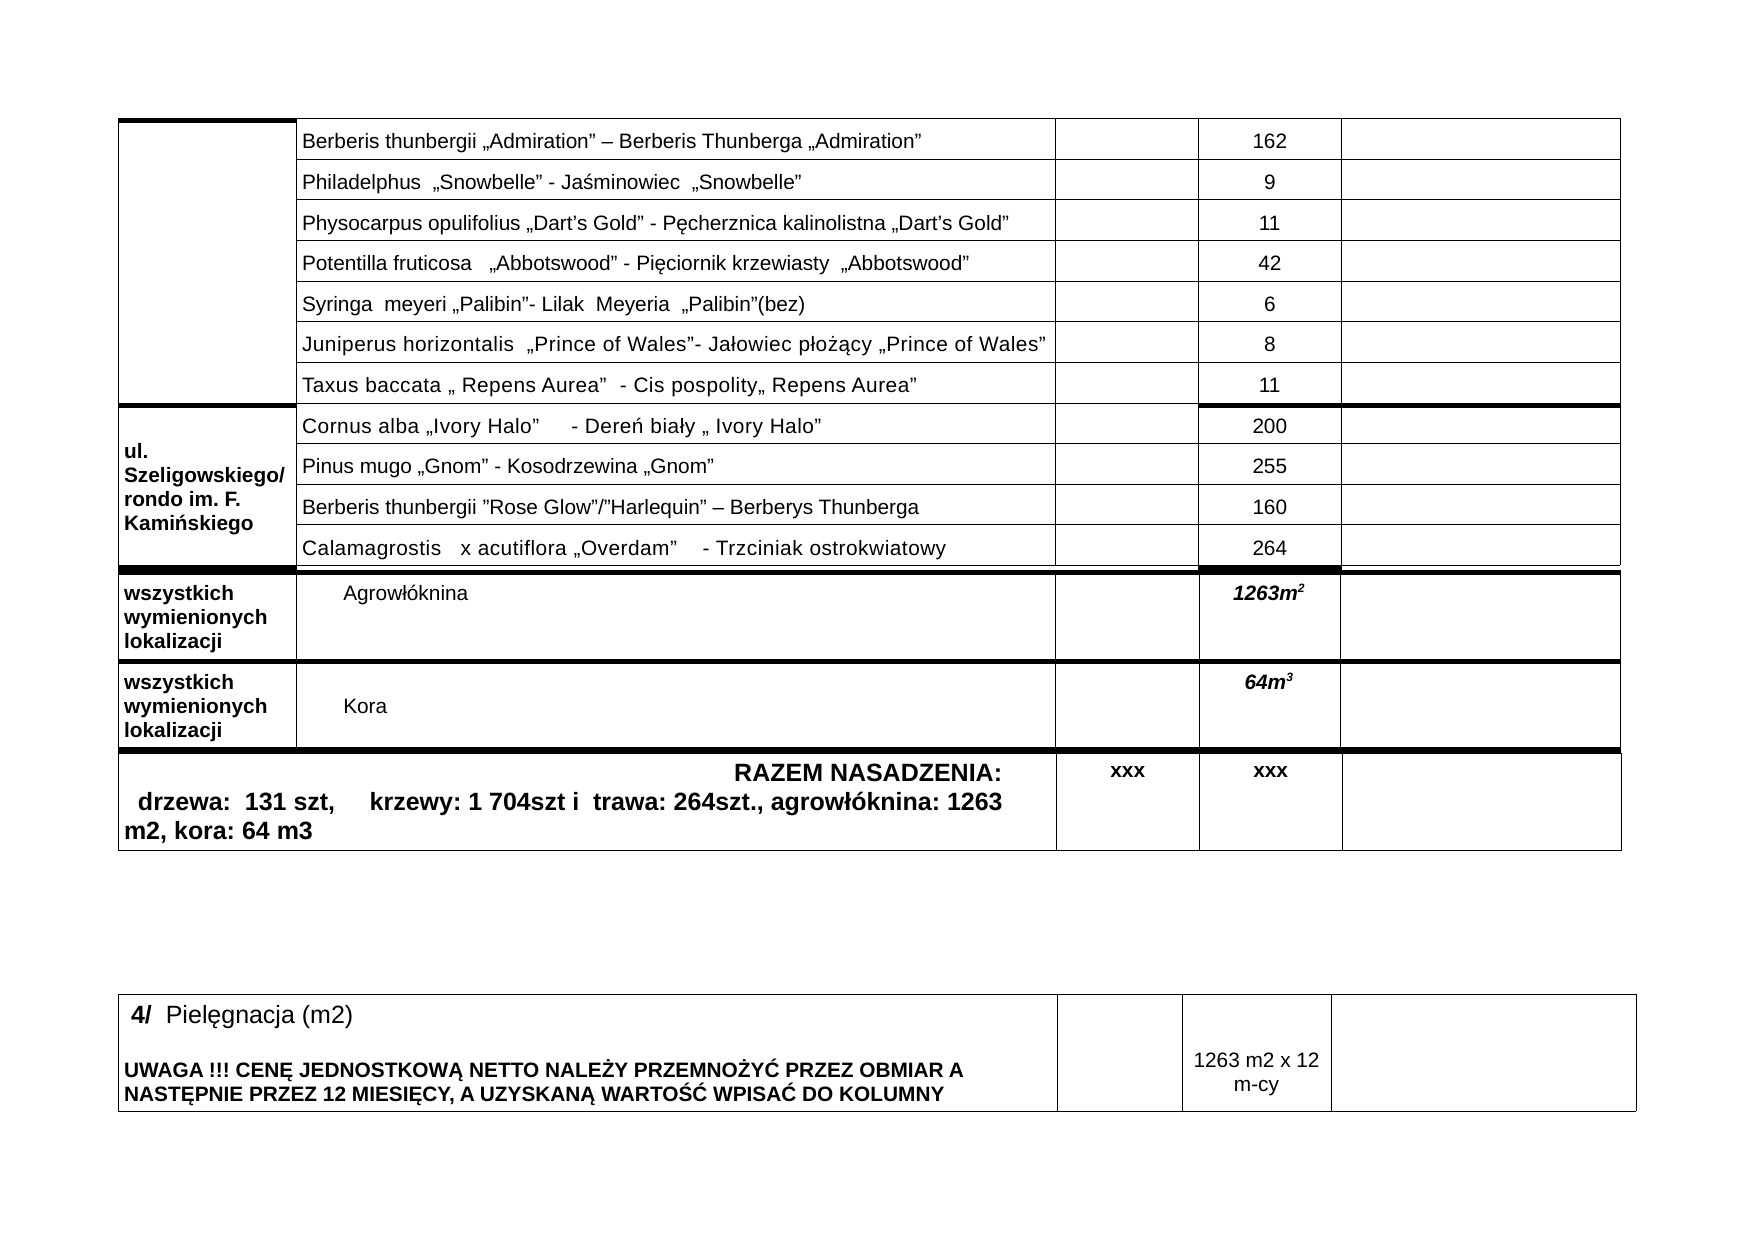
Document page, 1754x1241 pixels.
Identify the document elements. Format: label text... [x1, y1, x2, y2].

table_cell [1056, 160, 1198, 199]
table_header wszystkich wymienionych lokalizacji [119, 575, 296, 659]
table_cell Kora [297, 664, 1055, 747]
table_cell [1056, 322, 1198, 362]
table_cell wszystkich wymienionych lokalizacji [119, 664, 296, 747]
table_cell 200 [1199, 408, 1341, 443]
table_cell 11 [1199, 200, 1341, 240]
table_cell [1342, 119, 1620, 159]
table_cell Juniperus horizontalis „Prince of Wales”- Jałowiec płożący „Prince of Wales” [297, 322, 1055, 362]
table_cell [1342, 241, 1620, 281]
table_cell 162 [1199, 119, 1341, 159]
table_header 1263m2 [1200, 575, 1340, 659]
table_cell [119, 123, 296, 402]
table_cell Calamagrostis x acutiflora „Overdam” - Trzciniak ostrokwiatowy [297, 525, 1055, 565]
table_cell 11 [1199, 363, 1341, 402]
table_cell 6 [1199, 282, 1341, 321]
table_cell [1342, 444, 1620, 484]
table_cell Taxus baccata „ Repens Aurea” - Cis pospolity„ Repens Aurea” [297, 363, 1055, 402]
table_header 4/ Pielęgnacja (m2) UWAGA !!! CENĘ JEDNOSTKOWĄ NETTO NALEŻY PRZEMNOŻYĆ PRZEZ OBMIAR A NASTĘPNIE PRZEZ 12 MIESIĘCY, A UZYSKANĄ WARTOŚĆ WPISAĆ DO KOLUMNY [119, 995, 1057, 1111]
table_cell Syringa meyeri „Palibin”- Lilak Meyeria „Palibin”(bez) [297, 282, 1055, 321]
table_cell Cornus alba „Ivory Halo” - Dereń biały „ Ivory Halo” [297, 404, 1055, 443]
table_cell [1056, 485, 1198, 524]
table_cell [1342, 525, 1620, 565]
table_cell [1342, 485, 1620, 524]
table_cell 264 [1199, 525, 1341, 565]
table_cell [1056, 525, 1198, 565]
table_cell [1056, 241, 1198, 281]
table_cell [1342, 408, 1620, 443]
table_cell [1056, 444, 1198, 484]
table_cell Berberis thunbergii ”Rose Glow”/”Harlequin” – Berberys Thunberga [297, 485, 1055, 524]
table_cell Philadelphus „Snowbelle” - Jaśminowiec „Snowbelle” [297, 160, 1055, 199]
table_cell Pinus mugo „Gnom” - Kosodrzewina „Gnom” [297, 444, 1055, 484]
table_cell 8 [1199, 322, 1341, 362]
table_header [1332, 995, 1636, 1111]
table_header xxx [1200, 754, 1342, 850]
table_cell [1342, 363, 1620, 402]
table_header [1343, 754, 1621, 850]
table_cell 255 [1199, 444, 1341, 484]
table_cell Potentilla fruticosa „Abbotswood” - Pięciornik krzewiasty „Abbotswood” [297, 241, 1055, 281]
table_cell [1342, 282, 1620, 321]
table_cell [1056, 282, 1198, 321]
table_cell [1056, 363, 1198, 402]
table_cell [1342, 322, 1620, 362]
table_cell [1342, 200, 1620, 240]
table_cell Physocarpus opulifolius „Dart’s Gold” - Pęcherznica kalinolistna „Dart’s Gold” [297, 200, 1055, 240]
table_cell [1341, 664, 1620, 747]
table_cell [1342, 160, 1620, 199]
table_header xxx [1057, 754, 1199, 850]
table_cell [1056, 664, 1199, 747]
table_cell [1056, 119, 1198, 159]
table_cell ul. Szeligowskiego/rondo im. F. Kamińskiego [119, 408, 296, 565]
table_cell Berberis thunbergii „Admiration” – Berberis Thunberga „Admiration” [297, 119, 1055, 159]
table_header [1341, 575, 1620, 659]
table_cell 9 [1199, 160, 1341, 199]
table_cell 160 [1199, 485, 1341, 524]
table_header 1263 m2 x 12 m-cy [1183, 995, 1331, 1111]
table_cell [1056, 404, 1198, 443]
table_header [1058, 995, 1182, 1111]
table_cell [1056, 200, 1198, 240]
table_header [1056, 575, 1199, 659]
table_header RAZEM NASADZENIA: drzewa: 131 szt, krzewy: 1 704szt i trawa: 264szt., agrowłóknina: 1263 m2, kora: 64 m3 [119, 754, 1056, 850]
table_cell 42 [1199, 241, 1341, 281]
table_header Agrowłóknina [297, 575, 1055, 659]
table_cell 64m3 [1200, 664, 1340, 747]
